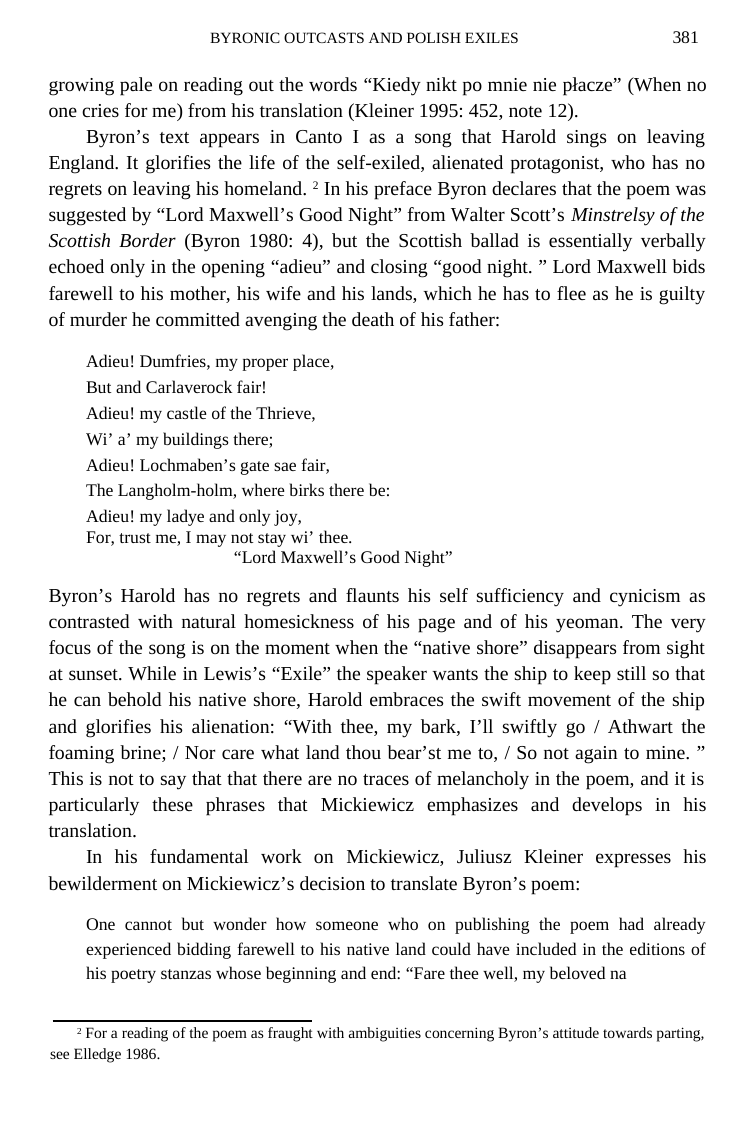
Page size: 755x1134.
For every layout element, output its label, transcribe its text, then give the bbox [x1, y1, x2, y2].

text But and Carlaverock fair! [48, 377, 707, 397]
text Byron’s text appears in Canto I as a song that Harold sings on leaving England. It glorifies the life of the self-exiled, alienated protagonist, who has no regrets on leaving his homeland. 2 In his preface Byron declares that the poem was suggested by “Lord Maxwell’s Good Night” from Walter Scott’s Minstrelsy of the Scottish Border (Byron 1980: 4), but the Scottish ballad is essentially verbally echoed only in the opening “adieu” and closing “good night. ” Lord Maxwell bids farewell to his mother, his wife and his lands, which he has to flee as he is guilty of murder he committed avenging the death of his father: [48, 125, 707, 331]
text BYRONIC OUTCASTS AND POLISH EXILES [210, 28, 543, 46]
text For, trust me, I may not stay wi’ thee. [48, 527, 707, 547]
text Byron’s Harold has no regrets and flaunts his self sufficiency and cynicism as contrasted with natural homesickness of his page and of his yeoman. The very focus of the song is on the moment when the “native shore” disappears from sight at sunset. While in Lewis’s “Exile” the speaker wants the ship to keep still so that he can behold his native shore, Harold embraces the swift movement of the ship and glorifies his alienation: “With thee, my bark, I’ll swiftly go / Athwart the foaming brine; / Nor care what land thou bear’st me to, / So not again to mine. ” This is not to say that that there are no traces of melancholy in the poem, and it is particularly these phrases that Mickiewicz emphasizes and develops in his translation. [48, 584, 707, 842]
text One cannot but wonder how someone who on publishing the poem had already experienced bidding farewell to his native land could have included in the editions of his poetry stanzas whose beginning and end: “Fare thee well, my beloved na­ [86, 914, 707, 983]
text Wi’ a’ my buildings there; [48, 428, 707, 449]
text 2 For a reading of the poem as fraught with ambiguities concerning Byron’s attitude towards parting, see Elledge 1986. [50, 1024, 706, 1062]
text “Lord Maxwell’s Good Night” [234, 547, 707, 567]
text Adieu! Lochmaben’s gate sae fair, [48, 454, 707, 475]
text growing pale on reading out the words “Kiedy nikt po mnie nie płacze” (When no one cries for me) from his translation (Kleiner 1995: 452, note 12). [48, 72, 707, 121]
text Adieu! Dumfries, my proper place, [48, 351, 707, 371]
text In his fundamental work on Mickiewicz, Juliusz Kleiner expresses his bewilderment on Mickiewicz’s decision to translate Byron’s poem: [48, 845, 707, 894]
text Adieu! my ladye and only joy, [48, 506, 707, 527]
text 381 [672, 27, 703, 47]
text The Langholm-holm, where birks there be: [48, 480, 707, 501]
text Adieu! my castle of the Thrieve, [48, 402, 707, 423]
